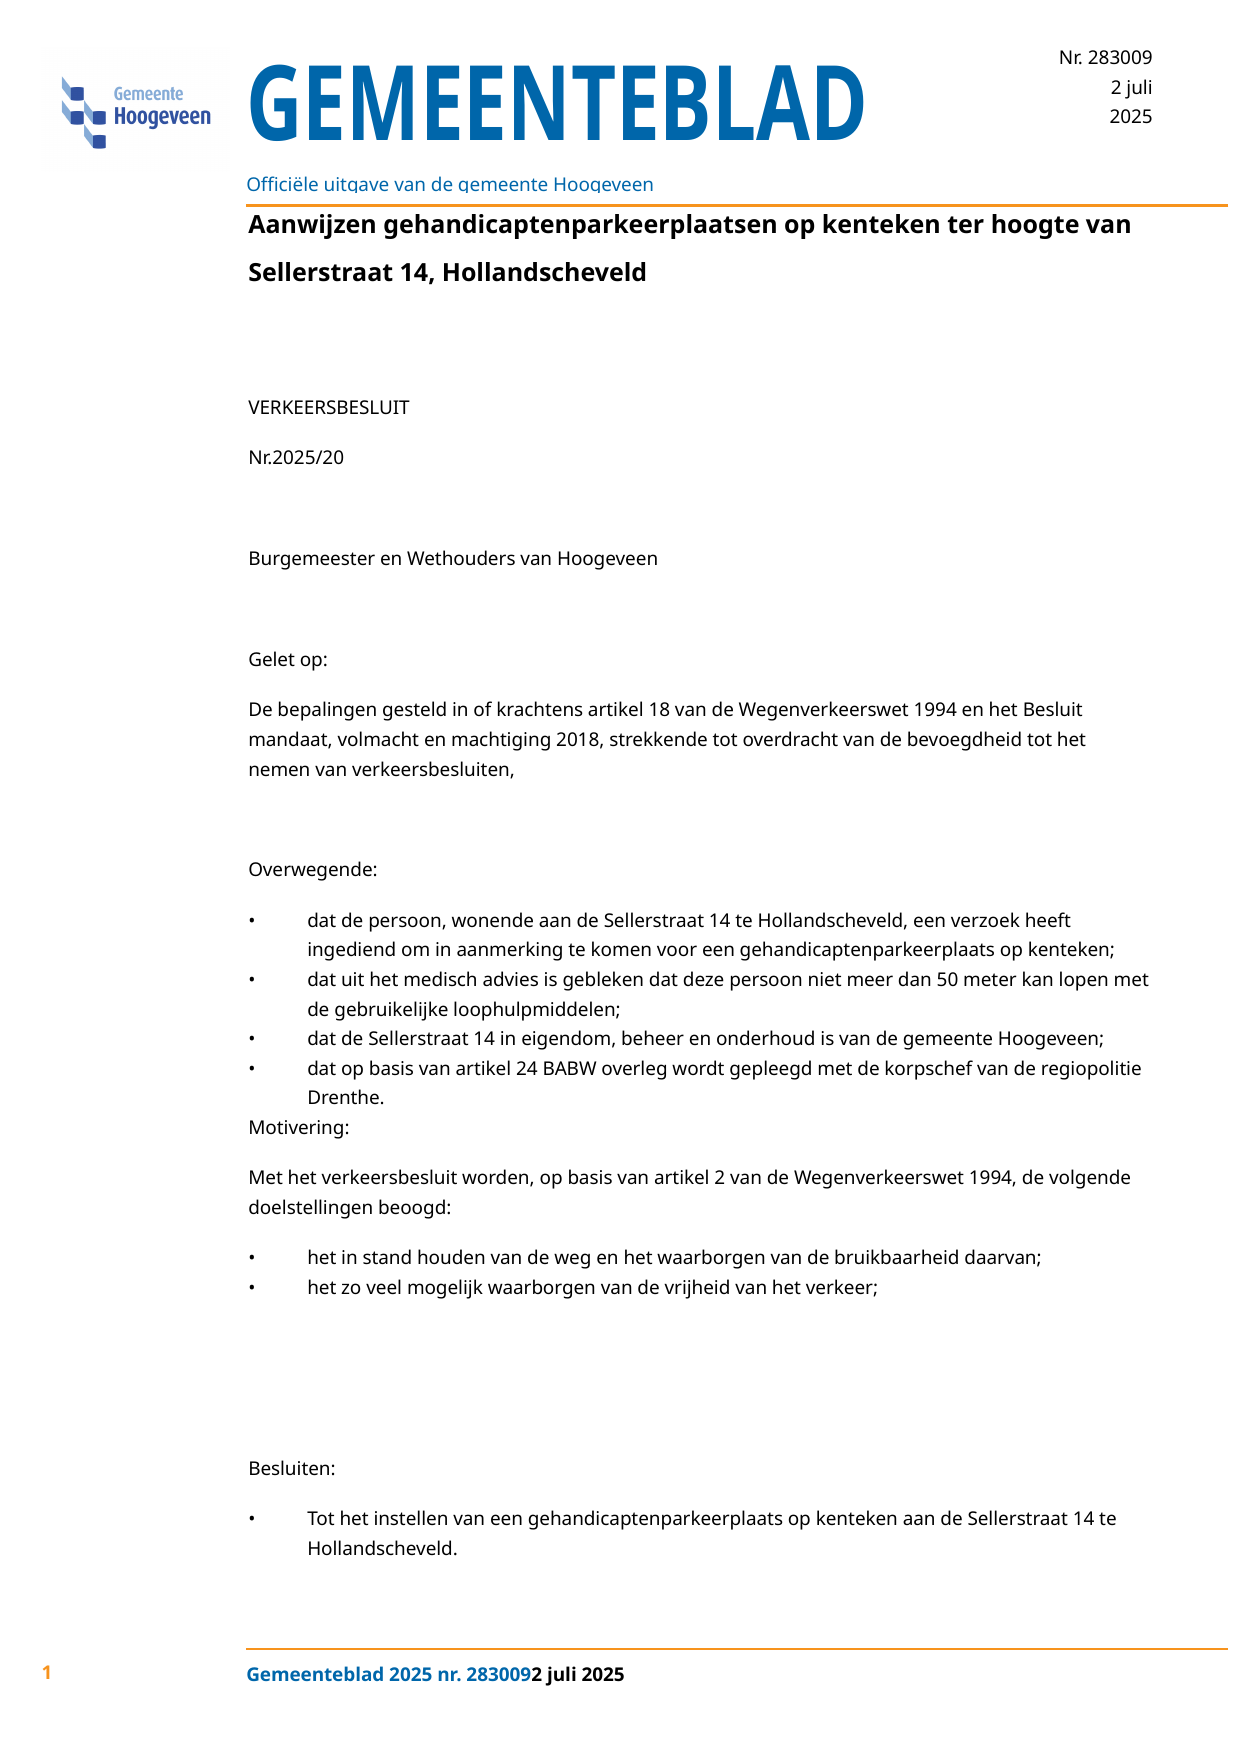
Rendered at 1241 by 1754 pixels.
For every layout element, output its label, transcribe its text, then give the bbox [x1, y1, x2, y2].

list Tot het instellen van een gehandicaptenparkeerplaats op kenteken aan de Sellerstraat 14 te Hollandscheveld. [248, 1505, 1152, 1561]
list het in stand houden van de weg en het waarborgen van de bruikbaarheid daarvan; [248, 1244, 1152, 1270]
text Gelet op: [248, 646, 1152, 672]
list dat de persoon, wonende aan de Sellerstraat 14 te Hollandscheveld, een verzoek heeft ingediend om in aanmerking te komen voor een gehandicaptenparkeerplaats op kenteken; [248, 907, 1152, 962]
text Overwegende: [248, 857, 1152, 882]
text Besluiten: [248, 1455, 1152, 1481]
text Aanwijzen gehandicaptenparkeerplaatsen op kenteken ter hoogte van Sellerstraat 14, Hollandscheveld [248, 207, 1152, 288]
text Burgemeester en Wethouders van Hoogeveen [248, 545, 1152, 571]
list het zo veel mogelijk waarborgen van de vrijheid van het verkeer; [248, 1274, 1152, 1300]
text Met het verkeersbesluit worden, op basis van artikel 2 van de Wegenverkeerswet 1994, de volgende doelstellingen beoogd: [248, 1164, 1152, 1220]
list dat de Sellerstraat 14 in eigendom, beheer en onderhoud is van de gemeente Hoogeveen; [248, 1025, 1152, 1051]
picture [41, 47, 231, 172]
text Nr.2025/20 [248, 444, 1152, 470]
list dat uit het medisch advies is gebleken dat deze persoon niet meer dan 50 meter kan lopen met de gebruikelijke loophulpmiddelen; [248, 966, 1152, 1021]
text VERKEERSBESLUIT [248, 394, 1152, 420]
list dat op basis van artikel 24 BABW overleg wordt gepleegd met de korpschef van de regiopolitie Drenthe. [248, 1055, 1152, 1110]
text Motivering: [248, 1114, 1152, 1140]
text De bepalingen gesteld in of krachtens artikel 18 van de Wegenverkeerswet 1994 en het Besluit mandaat, volmacht en machtiging 2018, strekkende tot overdracht van de bevoegdheid tot het nemen van verkeersbesluiten, [248, 697, 1152, 781]
